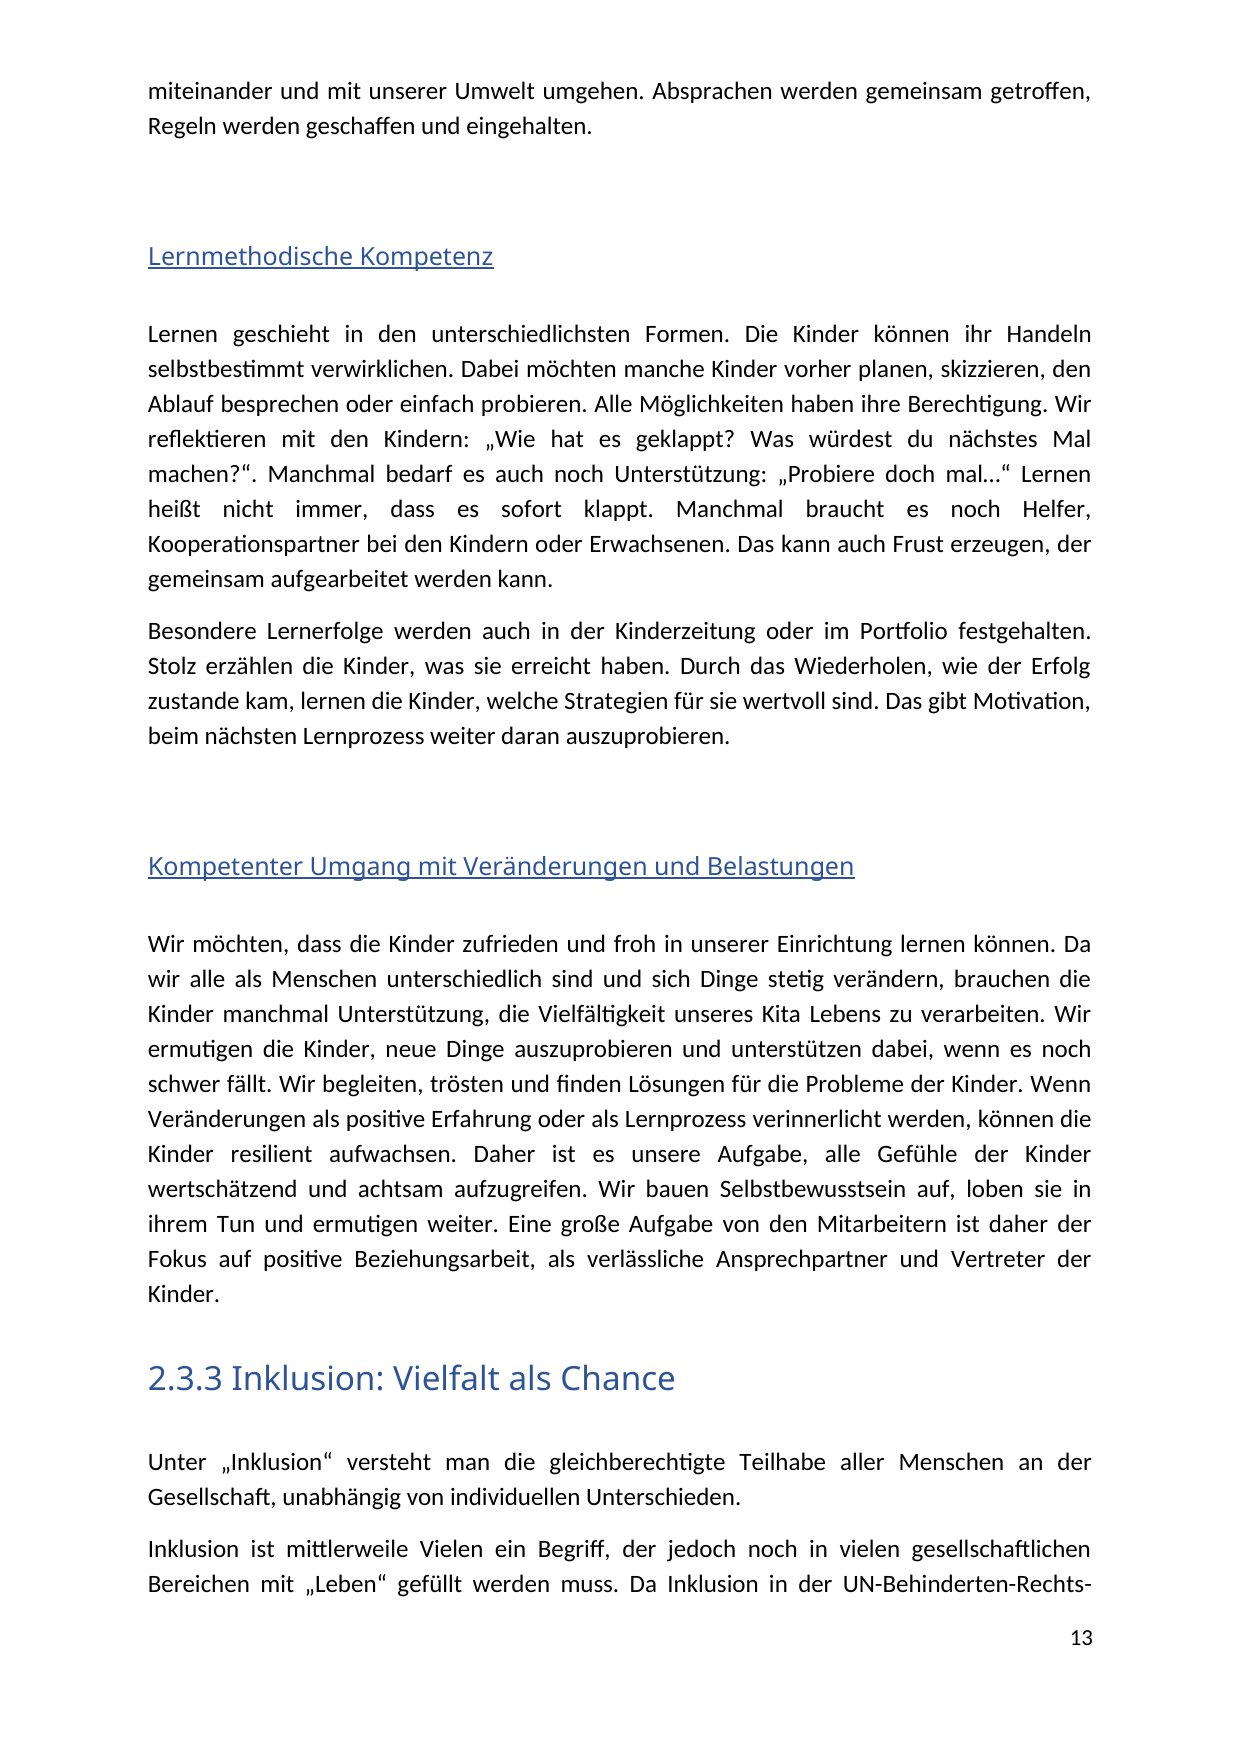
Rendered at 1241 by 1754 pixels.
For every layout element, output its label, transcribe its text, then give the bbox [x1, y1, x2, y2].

subtitle 2.3.3 Inklusion: Vielfalt als Chance [148, 1355, 1093, 1400]
text Lernen geschieht in den unterschiedlichsten Formen. Die Kinder können ihr Handeln selbstbestimmt verwirklichen. Dabei möchten manche Kinder vorher planen, skizzieren, den Ablauf besprechen oder einfach probieren. Alle Möglichkeiten haben ihre Berechtigung. Wir reflektieren mit den Kindern: „Wie hat es geklappt? Was würdest du nächstes Mal machen?“. Manchmal bedarf es auch noch Unterstützung: „Probiere doch mal…“ Lernen heißt nicht immer, dass es sofort klappt. Manchmal braucht es noch Helfer, Kooperationspartner bei den Kindern oder Erwachsenen. Das kann auch Frust erzeugen, der gemeinsam aufgearbeitet werden kann. [148, 318, 1093, 594]
subtitle Lernmethodische Kompetenz [148, 238, 1093, 272]
subtitle Kompetenter Umgang mit Veränderungen und Belastungen [148, 848, 1093, 882]
text Unter „Inklusion“ versteht man die gleichberechtigte Teilhabe aller Menschen an der Gesellschaft, unabhängig von individuellen Unterschieden. [148, 1446, 1093, 1512]
text Wir möchten, dass die Kinder zufrieden und froh in unserer Einrichtung lernen können. Da wir alle als Menschen unterschiedlich sind und sich Dinge stetig verändern, brauchen die Kinder manchmal Unterstützung, die Vielfältigkeit unseres Kita Lebens zu verarbeiten. Wir ermutigen die Kinder, neue Dinge auszuprobieren und unterstützen dabei, wenn es noch schwer fällt. Wir begleiten, trösten und finden Lösungen für die Probleme der Kinder. Wenn Veränderungen als positive Erfahrung oder als Lernprozess verinnerlicht werden, können die Kinder resilient aufwachsen. Daher ist es unsere Aufgabe, alle Gefühle der Kinder wertschätzend und achtsam aufzugreifen. Wir bauen Selbstbewusstsein auf, loben sie in ihrem Tun und ermutigen weiter. Eine große Aufgabe von den Mitarbeitern ist daher der Fokus auf positive Beziehungsarbeit, als verlässliche Ansprechpartner und Vertreter der Kinder. [148, 928, 1093, 1309]
text Inklusion ist mittlerweile Vielen ein Begriff, der jedoch noch in vielen gesellschaftlichen Bereichen mit „Leben“ gefüllt werden muss. Da Inklusion in der UN-Behinderten-Rechts- [148, 1533, 1093, 1598]
text miteinander und mit unserer Umwelt umgehen. Absprachen werden gemeinsam getroffen, Regeln werden geschaffen und eingehalten. [148, 75, 1093, 141]
text Besondere Lernerfolge werden auch in der Kinderzeitung oder im Portfolio festgehalten. Stolz erzählen die Kinder, was sie erreicht haben. Durch das Wiederholen, wie der Erfolg zustande kam, lernen die Kinder, welche Strategien für sie wertvoll sind. Das gibt Motivation, beim nächsten Lernprozess weiter daran auszuprobieren. [148, 615, 1093, 750]
